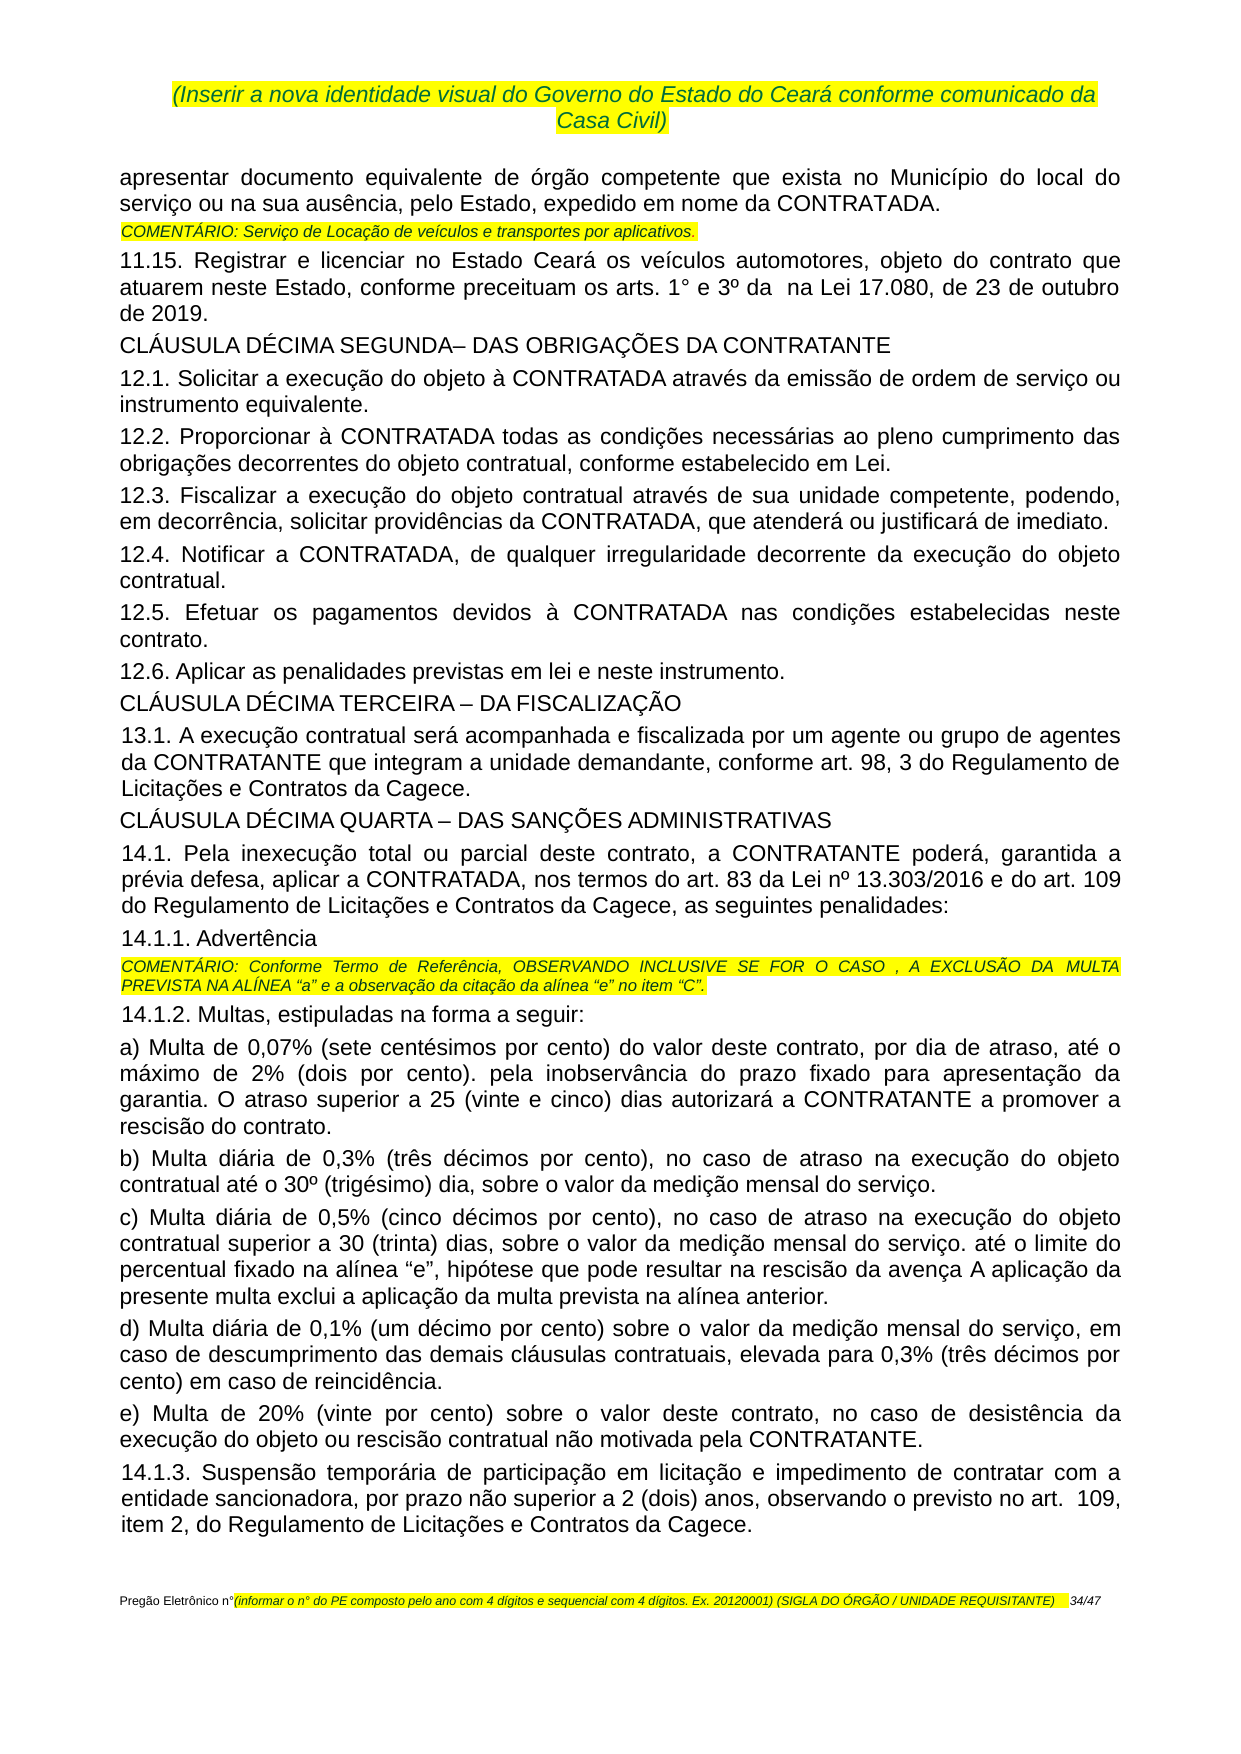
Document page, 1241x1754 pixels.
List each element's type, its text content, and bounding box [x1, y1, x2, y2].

text apresentar documento equivalente de órgão competente que exista no Município do local do serviço ou na sua ausência, pelo Estado, expedido em nome da CONTRATADA. [119, 163, 1121, 216]
list a) Multa de 0,07% (sete centésimos por cento) do valor deste contrato, por dia de atraso, até o máximo de 2% (dois por cento). pela inobservância do prazo fixado para apresentação da garantia. O atraso superior a 25 (vinte e cinco) dias autorizará a CONTRATANTE a promover a rescisão do contrato. [119, 1033, 1121, 1139]
text CLÁUSULA DÉCIMA QUARTA – DAS SANÇÕES ADMINISTRATIVAS [119, 807, 1121, 834]
text 14.1.1. Advertência [121, 925, 1121, 951]
text CLÁUSULA DÉCIMA TERCEIRA – DA FISCALIZAÇÃO [119, 690, 1121, 716]
text e) Multa de 20% (vinte por cento) sobre o valor deste contrato, no caso de desistência da execução do objeto ou rescisão contratual não motivada pela CONTRATANTE. [119, 1400, 1121, 1453]
text 12.2. Proporcionar à CONTRATADA todas as condições necessárias ao pleno cumprimento das obrigações decorrentes do objeto contratual, conforme estabelecido em Lei. [119, 423, 1121, 476]
text COMENTÁRIO: Conforme Termo de Referência, OBSERVANDO INCLUSIVE SE FOR O CASO , A EXCLUSÃO DA MULTA PREVISTA NA ALÍNEA “a” e a observação da citação da alínea “e” no item “C”. [121, 957, 1121, 995]
text c) Multa diária de 0,5% (cinco décimos por cento), no caso de atraso na execução do objeto contratual superior a 30 (trinta) dias, sobre o valor da medição mensal do serviço. até o limite do percentual fixado na alínea “e”, hipótese que pode resultar na rescisão da avença A aplicação da presente multa exclui a aplicação da multa prevista na alínea anterior. [119, 1203, 1121, 1309]
text b) Multa diária de 0,3% (três décimos por cento), no caso de atraso na execução do objeto contratual até o 30º (trigésimo) dia, sobre o valor da medição mensal do serviço. [119, 1145, 1121, 1198]
text 12.5. Efetuar os pagamentos devidos à CONTRATADA nas condições estabelecidas neste contrato. [119, 599, 1121, 652]
text 14.1.3. Suspensão temporária de participação em licitação e impedimento de contratar com a entidade sancionadora, por prazo não superior a 2 (dois) anos, observando o previsto no art. 109, item 2, do Regulamento de Licitações e Contratos da Cagece. [121, 1458, 1121, 1538]
text 13.1. A execução contratual será acompanhada e fiscalizada por um agente ou grupo de agentes da CONTRATANTE que integram a unidade demandante, conforme art. 98, 3 do Regulamento de Licitações e Contratos da Cagece. [121, 722, 1121, 801]
text 12.3. Fiscalizar a execução do objeto contratual através de sua unidade competente, podendo, em decorrência, solicitar providências da CONTRATADA, que atenderá ou justificará de imediato. [119, 482, 1121, 534]
text CLÁUSULA DÉCIMA SEGUNDA– DAS OBRIGAÇÕES DA CONTRATANTE [119, 332, 1121, 359]
text 12.6. Aplicar as penalidades previstas em lei e neste instrumento. [119, 658, 1121, 684]
text 14.1. Pela inexecução total ou parcial deste contrato, a CONTRATANTE poderá, garantida a prévia defesa, aplicar a CONTRATADA, nos termos do art. 83 da Lei nº 13.303/2016 e do art. 109 do Regulamento de Licitações e Contratos da Cagece, as seguintes penalidades: [121, 840, 1121, 919]
text 11.15. Registrar e licenciar no Estado Ceará os veículos automotores, objeto do contrato que atuarem neste Estado, conforme preceituam os arts. 1° e 3º da na Lei 17.080, de 23 de outubro de 2019. [119, 247, 1121, 326]
text COMENTÁRIO: Serviço de Locação de veículos e transportes por aplicativos. [121, 222, 1121, 241]
text 12.1. Solicitar a execução do objeto à CONTRATADA através da emissão de ordem de serviço ou instrumento equivalente. [119, 364, 1121, 417]
text 14.1.2. Multas, estipuladas na forma a seguir: [121, 1001, 1121, 1028]
text d) Multa diária de 0,1% (um décimo por cento) sobre o valor da medição mensal do serviço, em caso de descumprimento das demais cláusulas contratuais, elevada para 0,3% (três décimos por cento) em caso de reincidência. [119, 1315, 1121, 1394]
text 12.4. Notificar a CONTRATADA, de qualquer irregularidade decorrente da execução do objeto contratual. [119, 541, 1121, 593]
